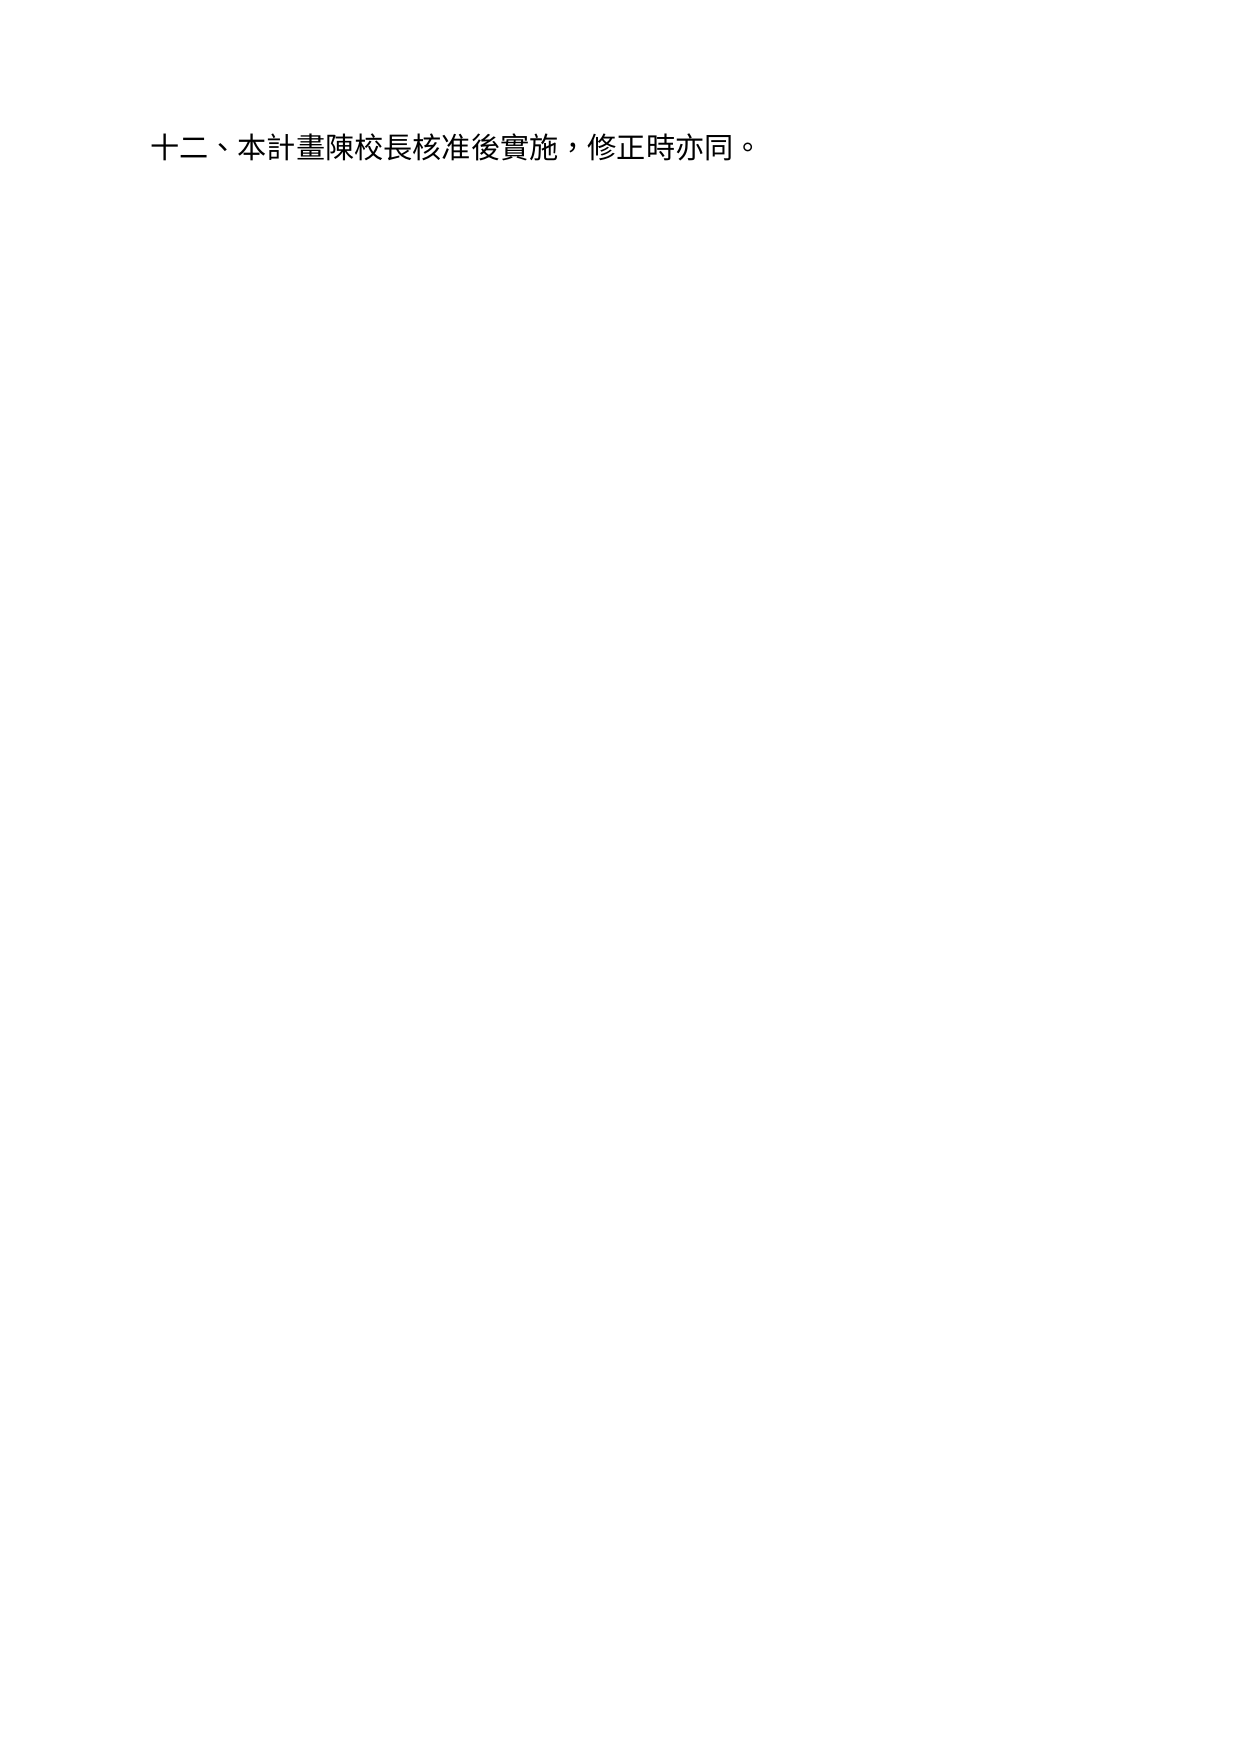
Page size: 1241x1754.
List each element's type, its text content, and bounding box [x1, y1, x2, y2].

text 十二、本計畫陳校長核准後實施，修正時亦同。 [150, 108, 1162, 183]
